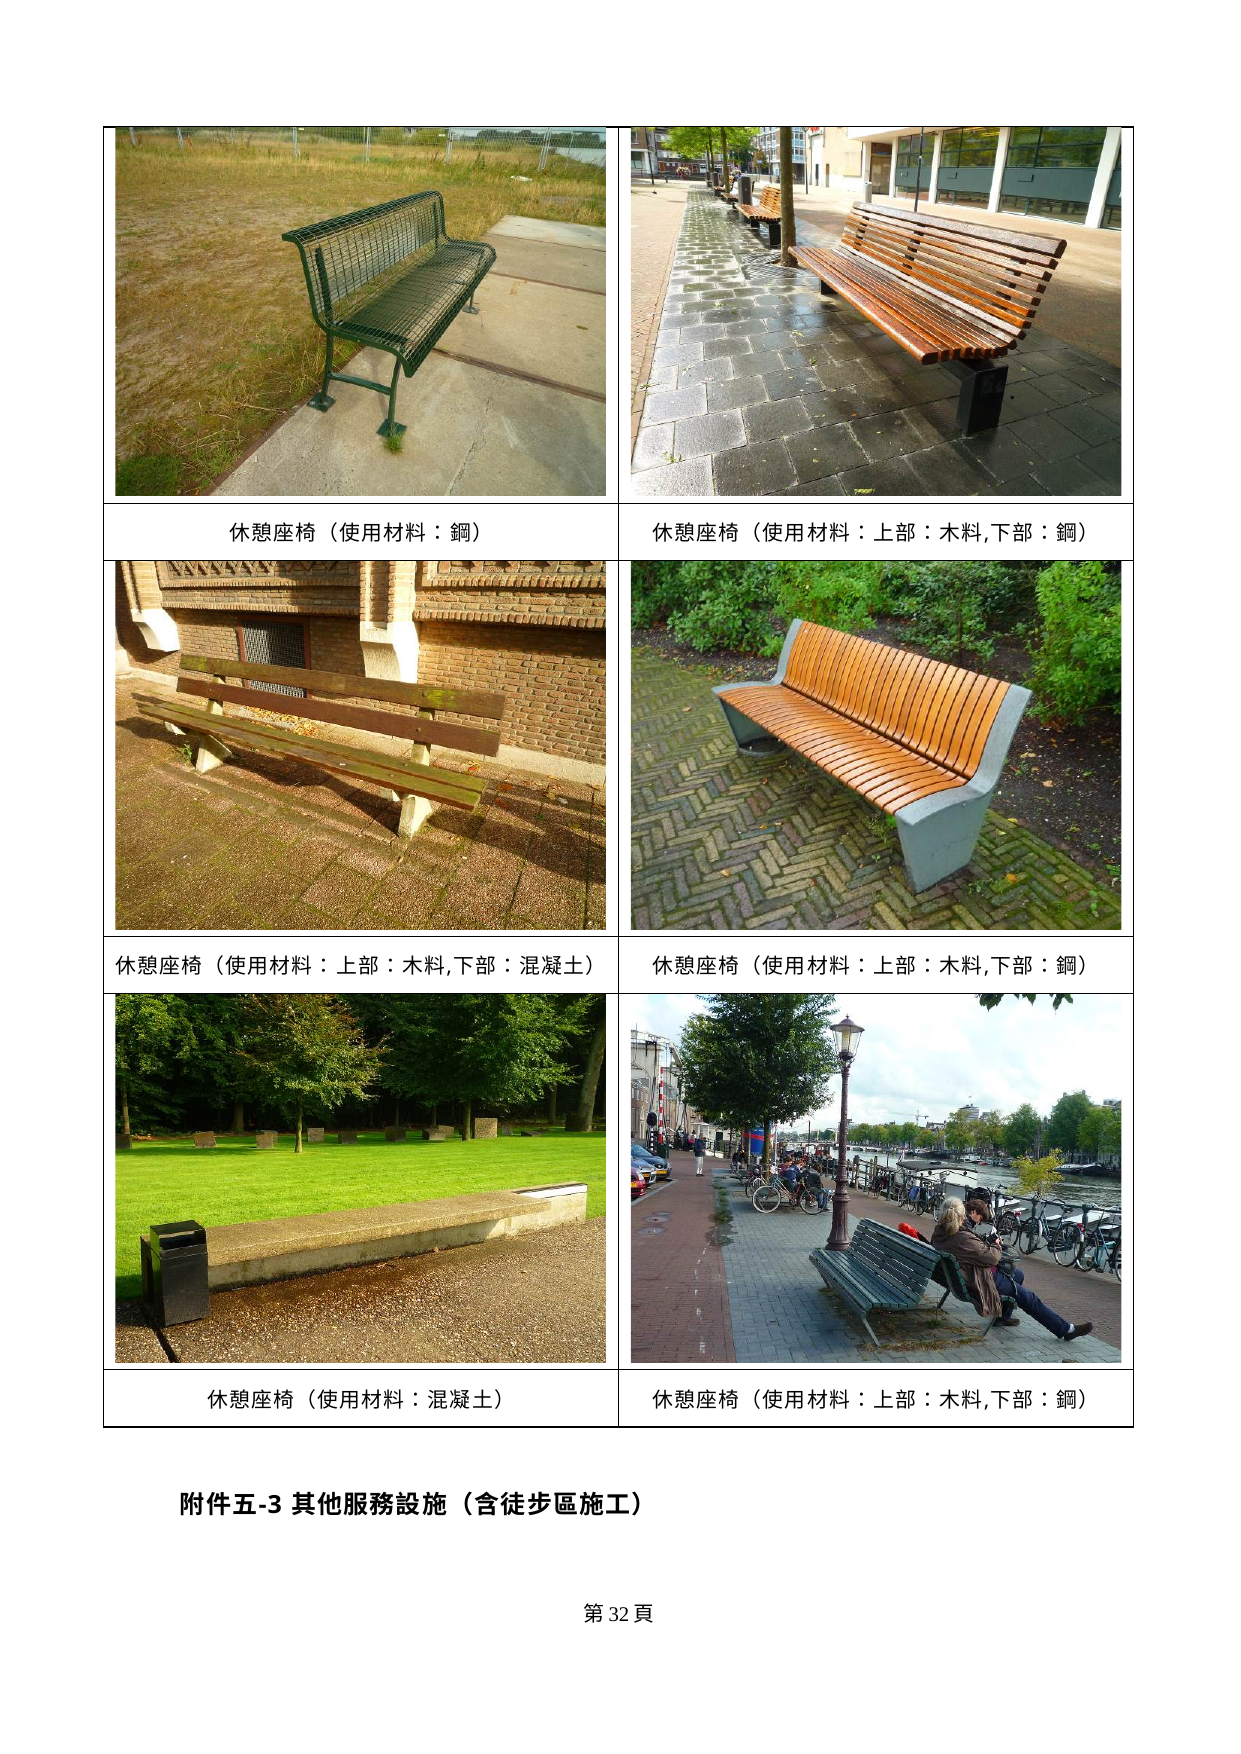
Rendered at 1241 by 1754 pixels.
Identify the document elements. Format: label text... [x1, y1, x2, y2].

table_header [619, 128, 1133, 502]
picture [115, 561, 606, 930]
table_cell [619, 561, 1133, 936]
table_cell 休憩座椅（使用材料：上部：木料,下部：鋼） [619, 937, 1133, 993]
picture [630, 127, 1122, 496]
table_cell [104, 994, 618, 1369]
table_cell [619, 994, 1133, 1369]
picture [115, 127, 606, 496]
table_cell 休憩座椅（使用材料：鋼） [104, 504, 618, 560]
table_header [104, 128, 618, 502]
picture [630, 994, 1122, 1363]
picture [115, 994, 606, 1363]
table_cell 休憩座椅（使用材料：上部：木料,下部：混凝土） [104, 937, 618, 993]
table_cell 休憩座椅（使用材料：上部：木料,下部：鋼） [619, 504, 1133, 560]
table_cell 休憩座椅（使用材料：上部：木料,下部：鋼） [619, 1370, 1133, 1426]
text 附件五-3 其他服務設施（含徒步區施工） [179, 1484, 1087, 1521]
picture [630, 561, 1122, 930]
table_cell 休憩座椅（使用材料：混凝土） [104, 1370, 618, 1426]
table_cell [104, 561, 618, 936]
